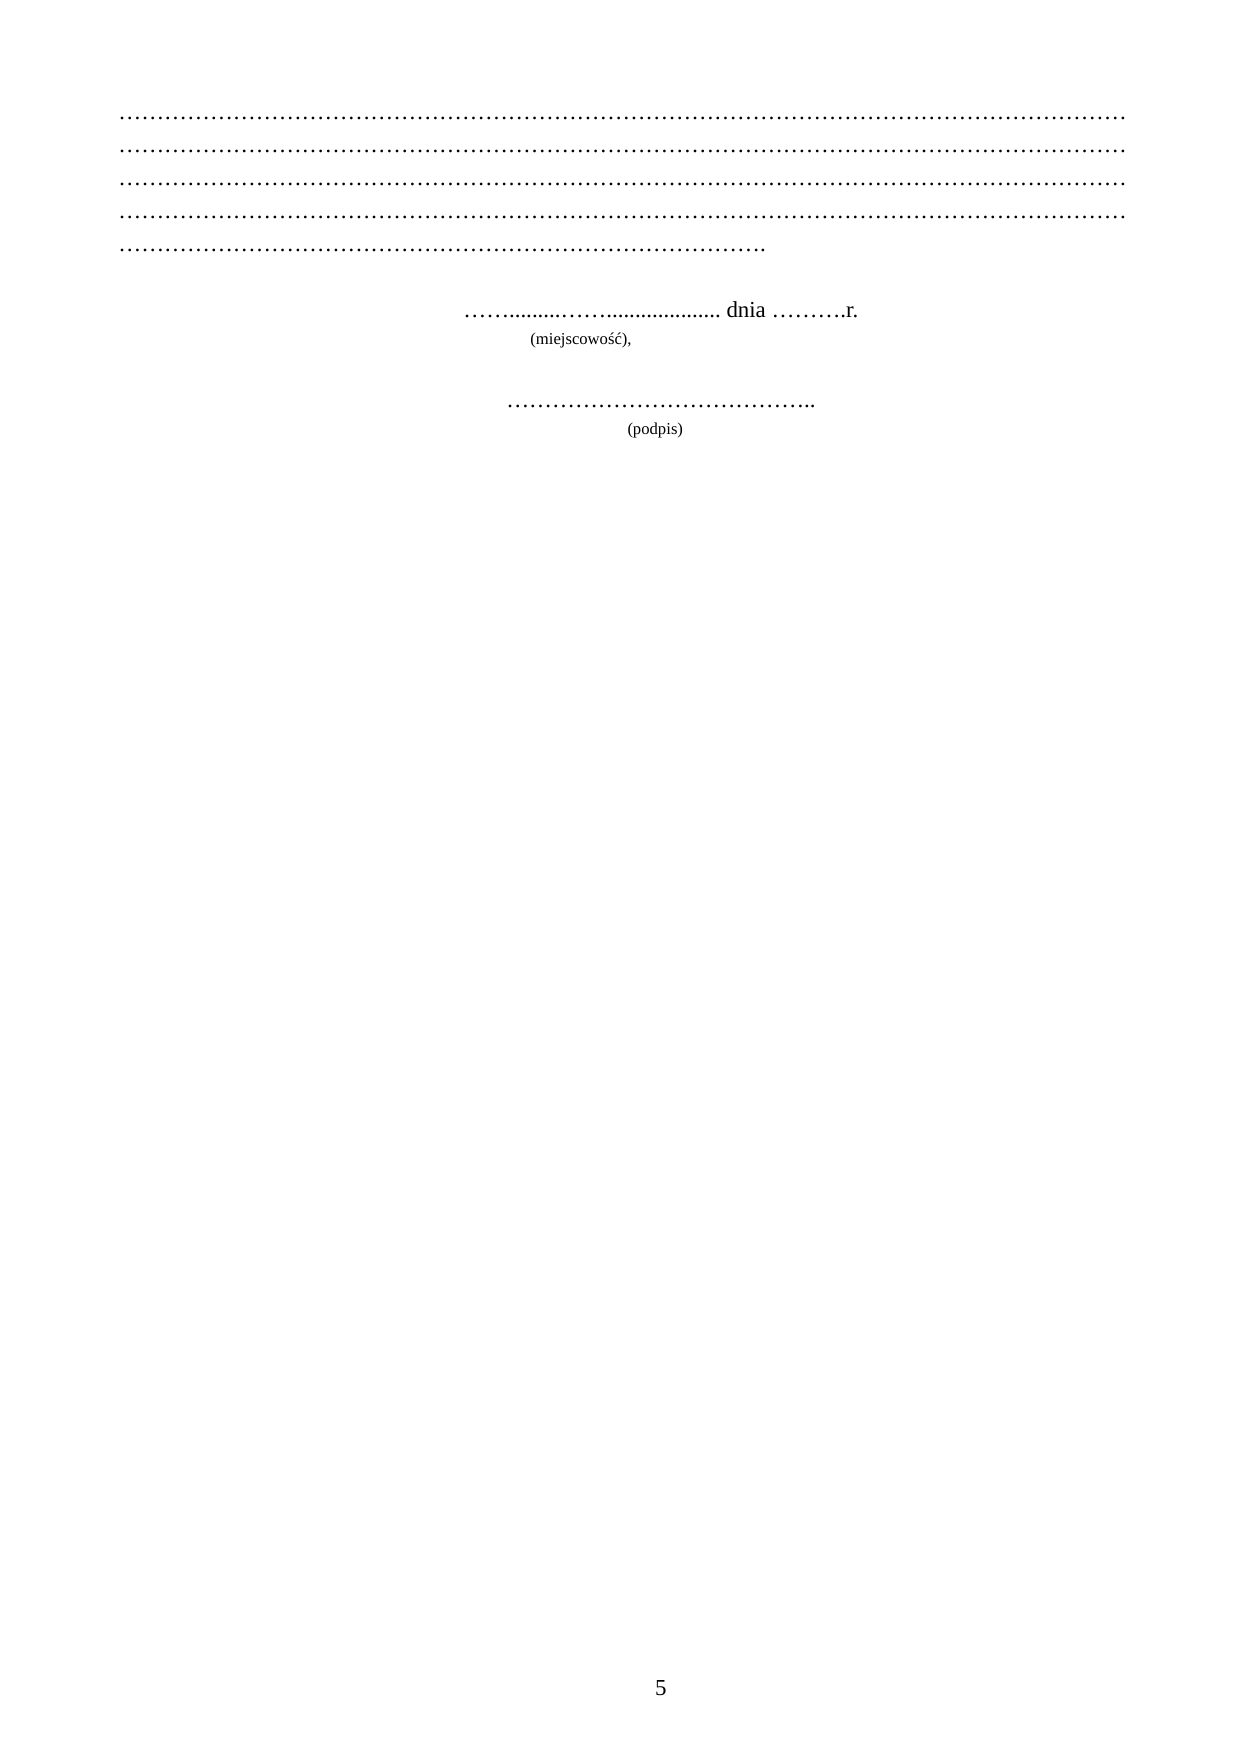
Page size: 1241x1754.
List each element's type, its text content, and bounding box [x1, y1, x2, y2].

text …….........…….................... dnia ……….r. [118, 296, 1146, 322]
text (podpis) [118, 418, 1146, 438]
text ………………………………….. [118, 386, 1146, 412]
text (miejscowość), [118, 329, 1146, 348]
text ………………………………………………………………………………………………………………………………………………………………………………………………………………………………………………………………………………………………………………………………………………………………………………………………………………………………………………………………………………………………………………………………………………………………. [118, 98, 1146, 256]
